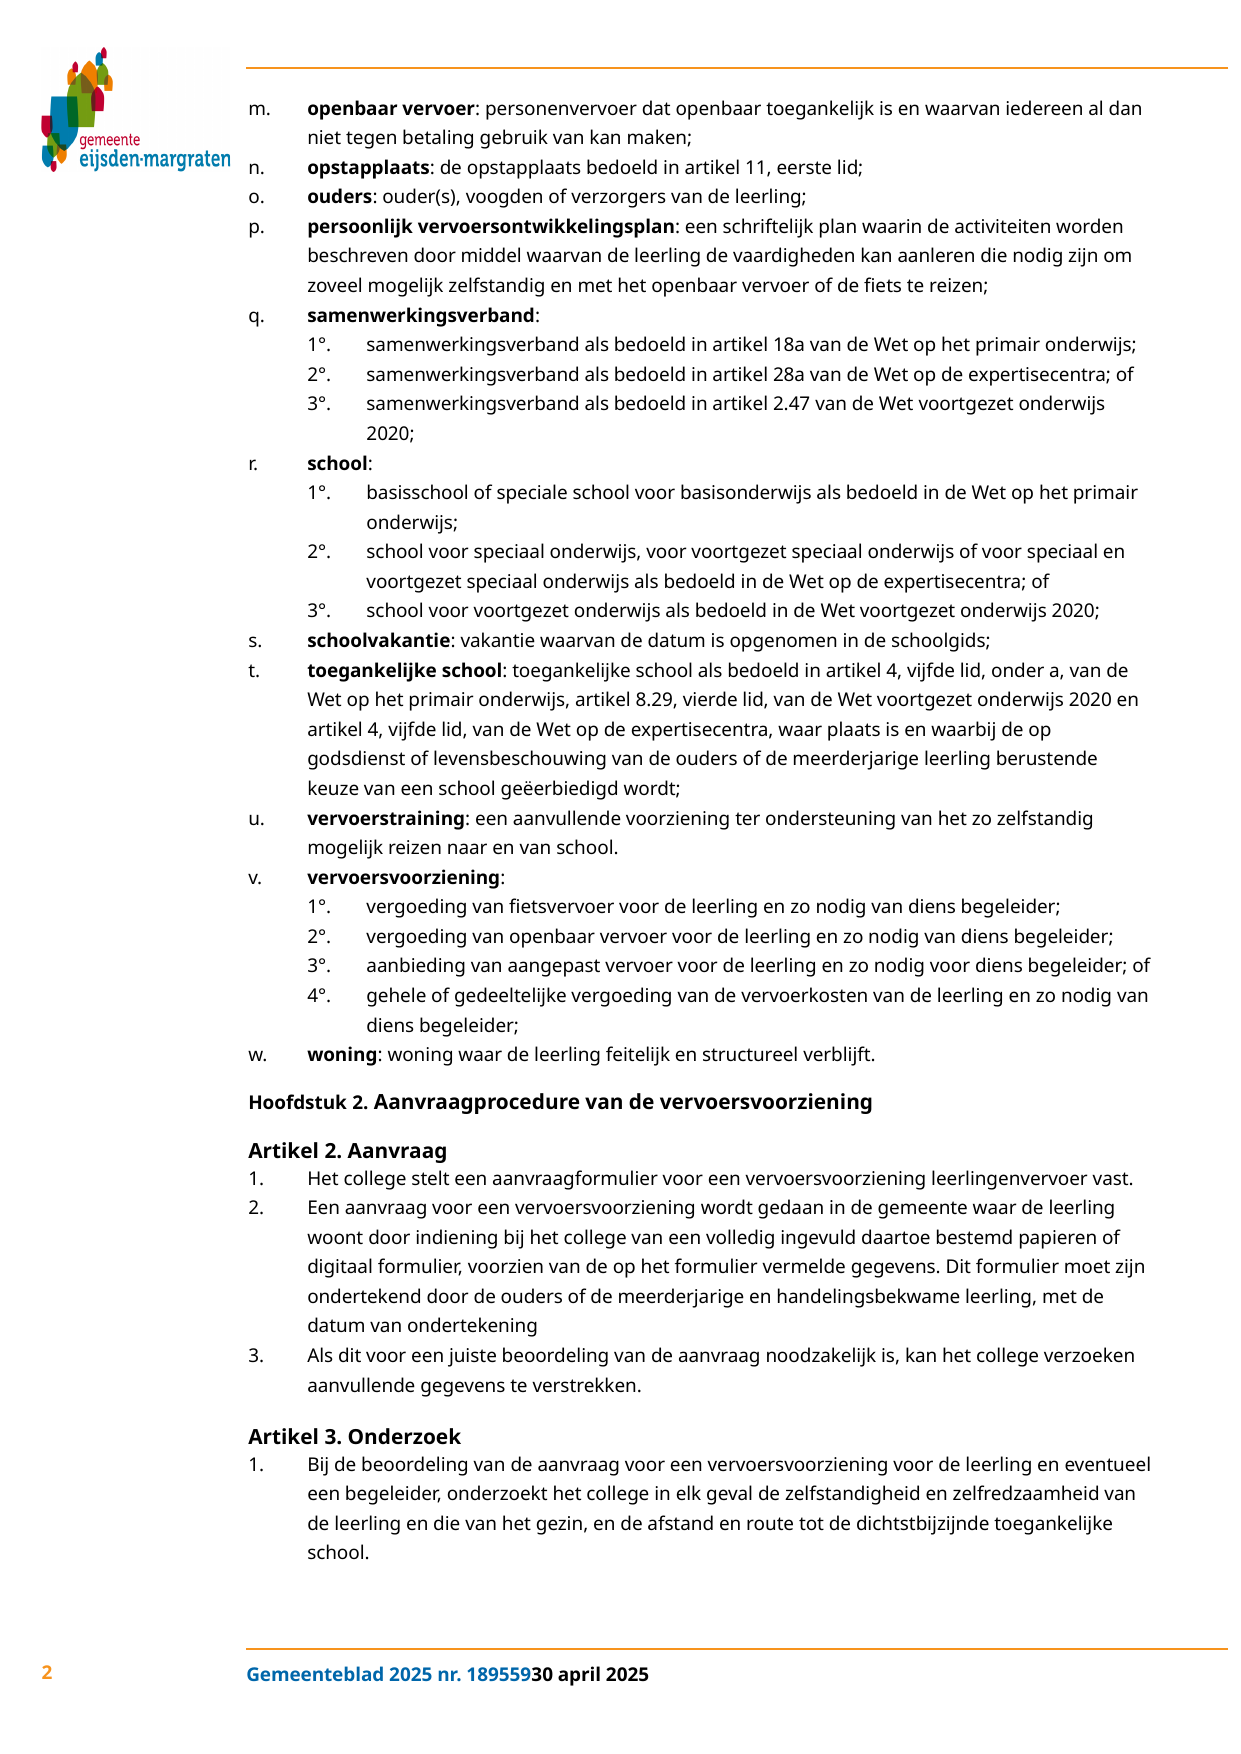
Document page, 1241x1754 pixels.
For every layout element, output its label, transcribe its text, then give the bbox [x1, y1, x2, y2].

list samenwerkingsverband: [248, 302, 1152, 328]
list woning: woning waar de leerling feitelijk en structureel verblijft. [248, 1041, 1152, 1067]
list Een aanvraag voor een vervoersvoorziening wordt gedaan in de gemeente waar de leerling woont door indiening bij het college van een volledig ingevuld daartoe bestemd papieren of digitaal formulier, voorzien van de op het formulier vermelde gegevens. Dit formulier moet zijn ondertekend door de ouders of de meerderjarige en handelingsbekwame leerling, met de datum van ondertekening [248, 1194, 1152, 1338]
list Bij de beoordeling van de aanvraag voor een vervoersvoorziening voor de leerling en eventueel een begeleider, onderzoekt het college in elk geval de zelfstandigheid en zelfredzaamheid van de leerling en die van het gezin, en de afstand en route tot de dichtstbijzijnde toegankelijke school. [248, 1451, 1152, 1565]
list gehele of gedeeltelijke vergoeding van de vervoerkosten van de leerling en zo nodig van diens begeleider; [307, 982, 1152, 1038]
list ouders: ouder(s), voogden of verzorgers van de leerling; [248, 183, 1152, 209]
list toegankelijke school: toegankelijke school als bedoeld in artikel 4, vijfde lid, onder a, van de Wet op het primair onderwijs, artikel 8.29, vierde lid, van de Wet voortgezet onderwijs 2020 en artikel 4, vijfde lid, van de Wet op de expertisecentra, waar plaats is en waarbij de op godsdienst of levensbeschouwing van de ouders of de meerderjarige leerling berustende keuze van een school geëerbiedigd wordt; [248, 657, 1152, 801]
list school: [248, 450, 1152, 476]
list opstapplaats: de opstapplaats bedoeld in artikel 11, eerste lid; [248, 154, 1152, 180]
list Als dit voor een juiste beoordeling van de aanvraag noodzakelijk is, kan het college verzoeken aanvullende gegevens te verstrekken. [248, 1342, 1152, 1398]
list openbaar vervoer: personenvervoer dat openbaar toegankelijk is en waarvan iedereen al dan niet tegen betaling gebruik van kan maken; [248, 95, 1152, 150]
list aanbieding van aangepast vervoer voor de leerling en zo nodig voor diens begeleider; of [307, 953, 1152, 978]
list Het college stelt een aanvraagformulier voor een vervoersvoorziening leerlingenvervoer vast. [248, 1165, 1152, 1191]
list persoonlijk vervoersontwikkelingsplan: een schriftelijk plan waarin de activiteiten worden beschreven door middel waarvan de leerling de vaardigheden kan aanleren die nodig zijn om zoveel mogelijk zelfstandig en met het openbaar vervoer of de fiets te reizen; [248, 213, 1152, 298]
list samenwerkingsverband als bedoeld in artikel 2.47 van de Wet voortgezet onderwijs 2020; [307, 391, 1152, 446]
list school voor voortgezet onderwijs als bedoeld in de Wet voortgezet onderwijs 2020; [307, 598, 1152, 623]
list vervoersvoorziening: [248, 864, 1152, 890]
picture [41, 47, 231, 172]
text Hoofdstuk 2. Aanvraagprocedure van de vervoersvoorziening [248, 1087, 1152, 1116]
list vergoeding van openbaar vervoer voor de leerling en zo nodig van diens begeleider; [307, 923, 1152, 949]
list vervoerstraining: een aanvullende voorziening ter ondersteuning van het zo zelfstandig mogelijk reizen naar en van school. [248, 805, 1152, 860]
list samenwerkingsverband als bedoeld in artikel 28a van de Wet op de expertisecentra; of [307, 361, 1152, 387]
list basisschool of speciale school voor basisonderwijs als bedoeld in de Wet op het primair onderwijs; [307, 479, 1152, 535]
list schoolvakantie: vakantie waarvan de datum is opgenomen in de schoolgids; [248, 627, 1152, 653]
list school voor speciaal onderwijs, voor voortgezet speciaal onderwijs of voor speciaal en voortgezet speciaal onderwijs als bedoeld in de Wet op de expertisecentra; of [307, 538, 1152, 594]
list samenwerkingsverband als bedoeld in artikel 18a van de Wet op het primair onderwijs; [307, 331, 1152, 357]
text Artikel 2. Aanvraag [248, 1136, 1152, 1165]
list vergoeding van fietsvervoer voor de leerling en zo nodig van diens begeleider; [307, 893, 1152, 919]
text Artikel 3. Onderzoek [248, 1422, 1152, 1451]
